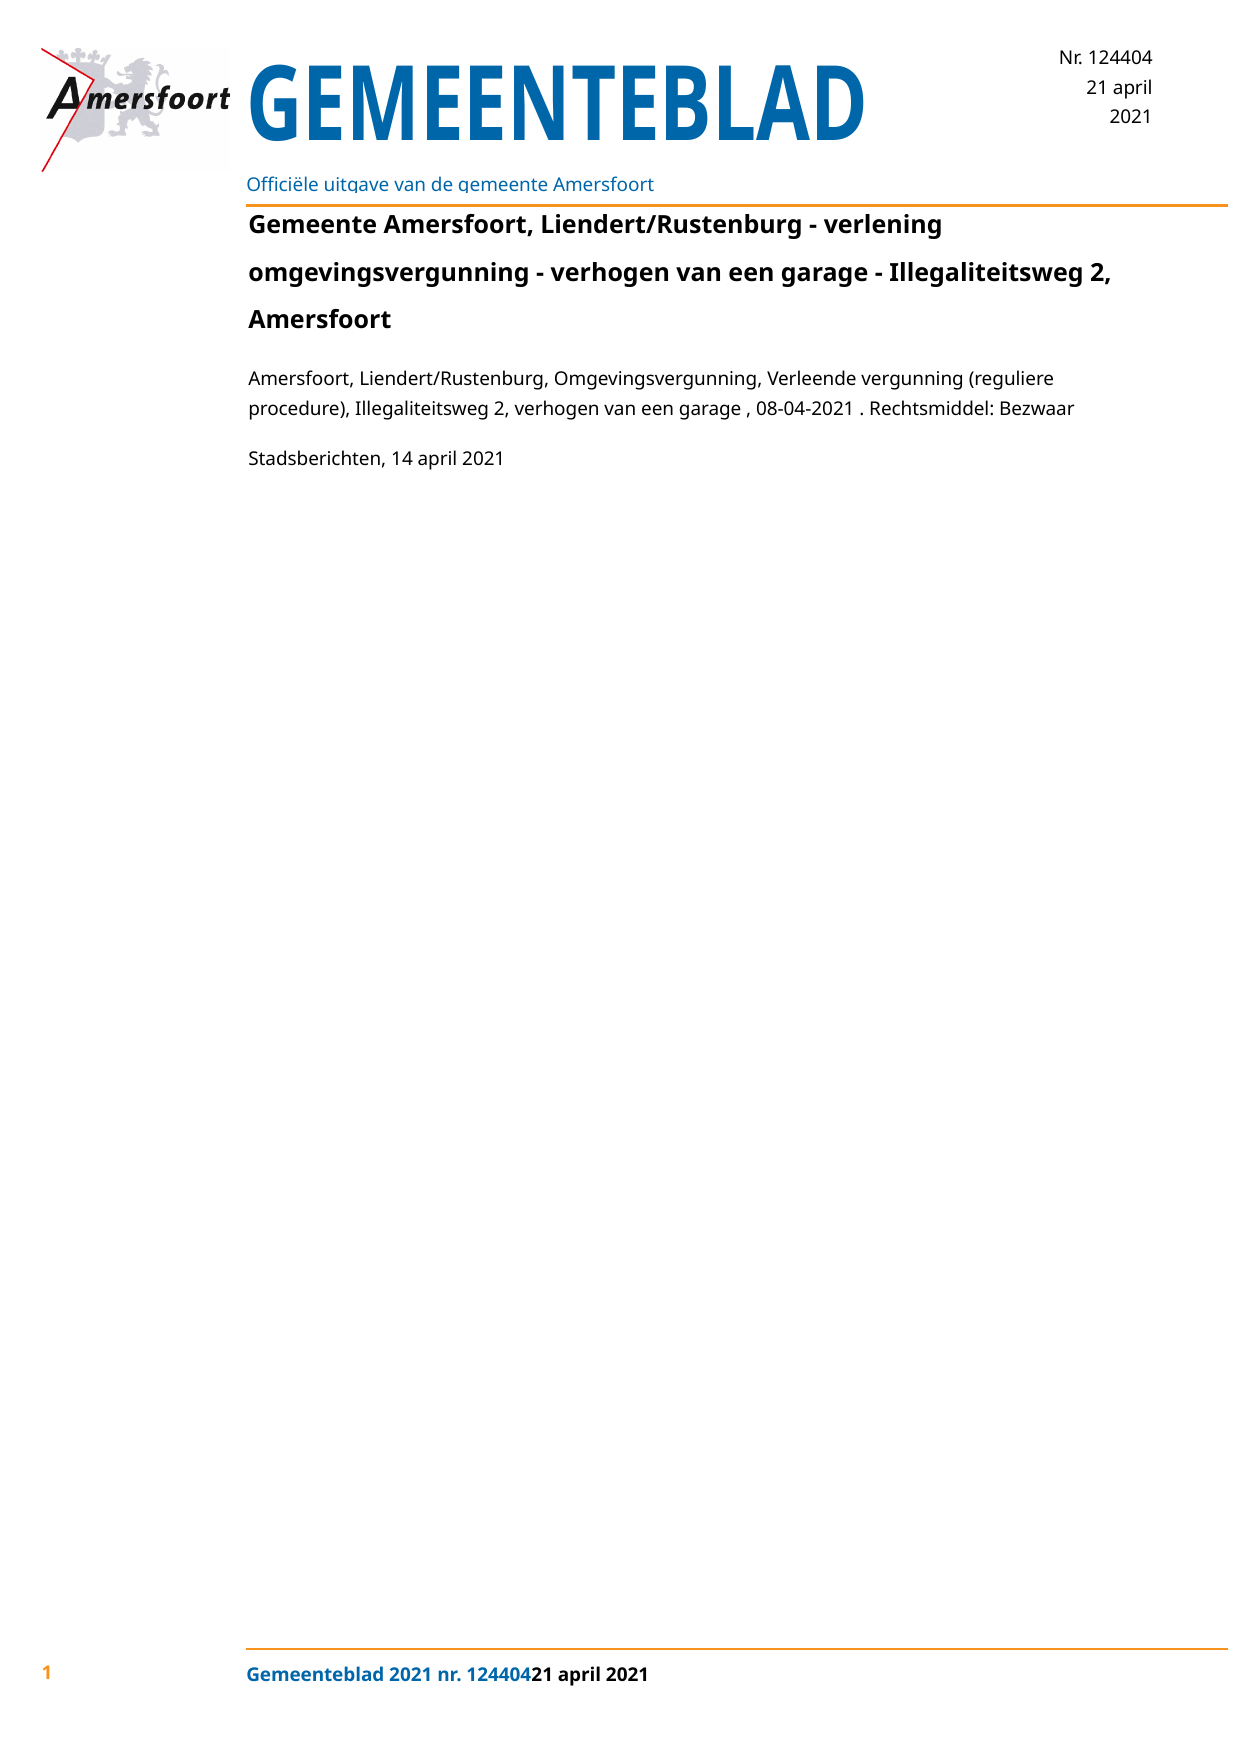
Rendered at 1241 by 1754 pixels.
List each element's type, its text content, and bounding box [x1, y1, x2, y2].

picture [41, 47, 231, 172]
text Gemeente Amersfoort, Liendert/Rustenburg - verlening omgevingsvergunning - verhogen van een garage - Illegaliteitsweg 2, Amersfoort [248, 207, 1152, 336]
text Stadsberichten, 14 april 2021 [248, 446, 1152, 471]
text Amersfoort, Liendert/Rustenburg, Omgevingsvergunning, Verleende vergunning (reguliere procedure), Illegaliteitsweg 2, verhogen van een garage , 08-04-2021 . Rechtsmiddel: Bezwaar [248, 366, 1152, 421]
